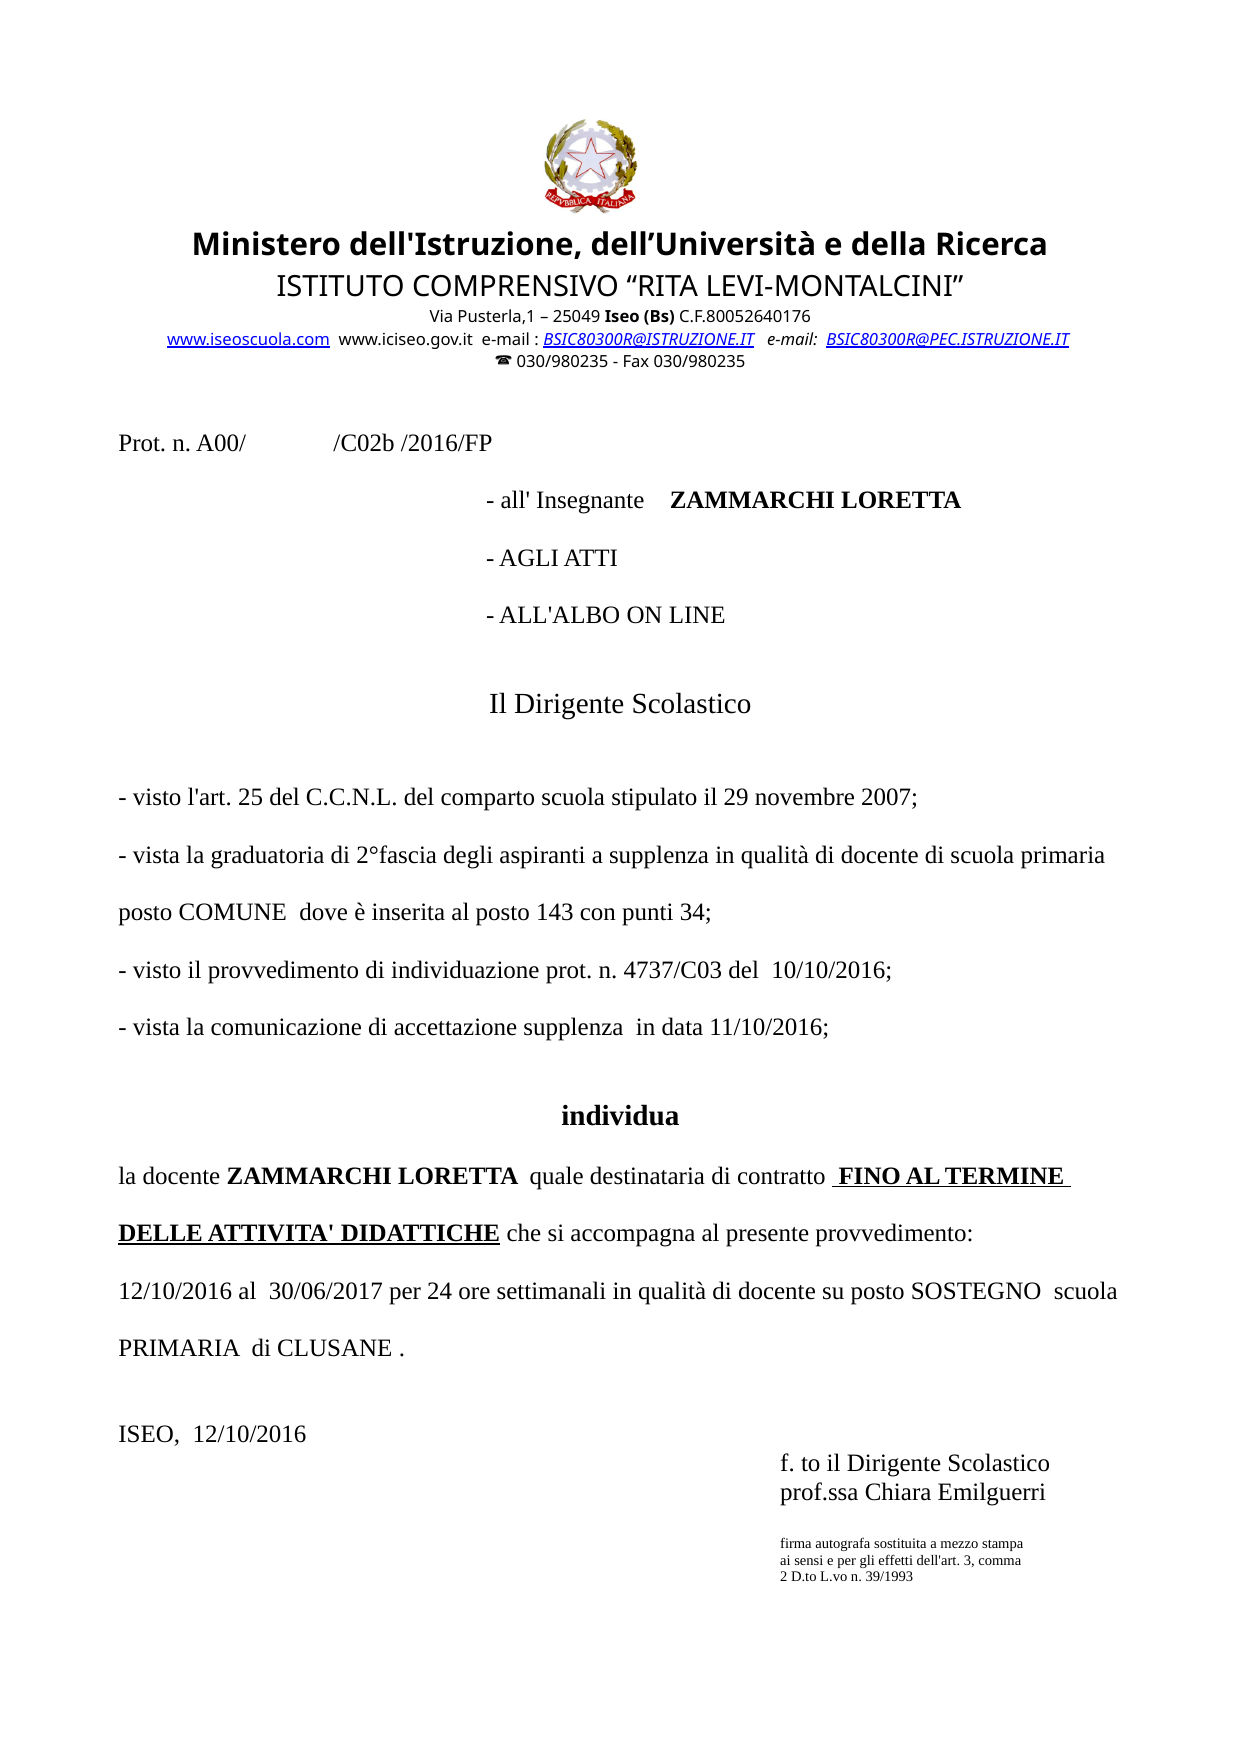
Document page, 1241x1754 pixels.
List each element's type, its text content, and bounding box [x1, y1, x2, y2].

picture [542, 118, 639, 215]
text ISTITUTO COMPRENSIVO “RITA LEVI-MONTALCINI” [118, 265, 1122, 304]
text 12/10/2016 al 30/06/2017 per 24 ore settimanali in qualità di docente su posto SOSTEGNO scuola [118, 1276, 1122, 1304]
text ISEO, 12/10/2016 [118, 1419, 1122, 1448]
text - vista la comunicazione di accettazione supplenza in data 11/10/2016; [118, 1012, 1122, 1041]
text - all' Insegnante ZAMMARCHI LORETTA [118, 485, 1122, 514]
text PRIMARIA di CLUSANE . [118, 1333, 1122, 1362]
text prof.ssa Chiara Emilguerri [118, 1477, 1122, 1506]
text DELLE ATTIVITA' DIDATTICHE che si accompagna al presente provvedimento: [118, 1218, 1122, 1247]
text www.iseoscuola.com www.iciseo.gov.it e-mail : BSIC80300R@ISTRUZIONE.IT e-mail: BSIC80300R@PEC.ISTRUZIONE.IT [118, 327, 1122, 350]
text ai sensi e per gli effetti dell'art. 3, comma [118, 1551, 1122, 1568]
text Il Dirigente Scolastico [118, 686, 1122, 720]
text posto COMUNE dove è inserita al posto 143 con punti 34; [118, 897, 1122, 926]
text - visto l'art. 25 del C.C.N.L. del comparto scuola stipulato il 29 novembre 2007; [118, 782, 1122, 811]
text 2 D.to L.vo n. 39/1993 [118, 1568, 1122, 1585]
text f. to il Dirigente Scolastico [118, 1448, 1122, 1477]
text Via Pusterla,1 – 25049 Iseo (Bs) C.F.80052640176 [118, 304, 1122, 327]
text - ALL'ALBO ON LINE [118, 600, 1122, 629]
text Prot. n. A00/ /C02b /2016/FP [118, 428, 1122, 456]
text - AGLI ATTI [118, 543, 1122, 571]
text - visto il provvedimento di individuazione prot. n. 4737/C03 del 10/10/2016; [118, 955, 1122, 983]
text - vista la graduatoria di 2°fascia degli aspiranti a supplenza in qualità di docente di scuola primaria [118, 840, 1122, 868]
text la docente ZAMMARCHI LORETTA quale destinataria di contratto FINO AL TERMINE [118, 1161, 1122, 1189]
text firma autografa sostituita a mezzo stampa [118, 1534, 1122, 1551]
text Ministero dell'Istruzione, dell’Università e della Ricerca [118, 222, 1122, 265]
text ( 030/980235 - Fax 030/980235 [118, 350, 1122, 373]
text individua [118, 1098, 1122, 1132]
